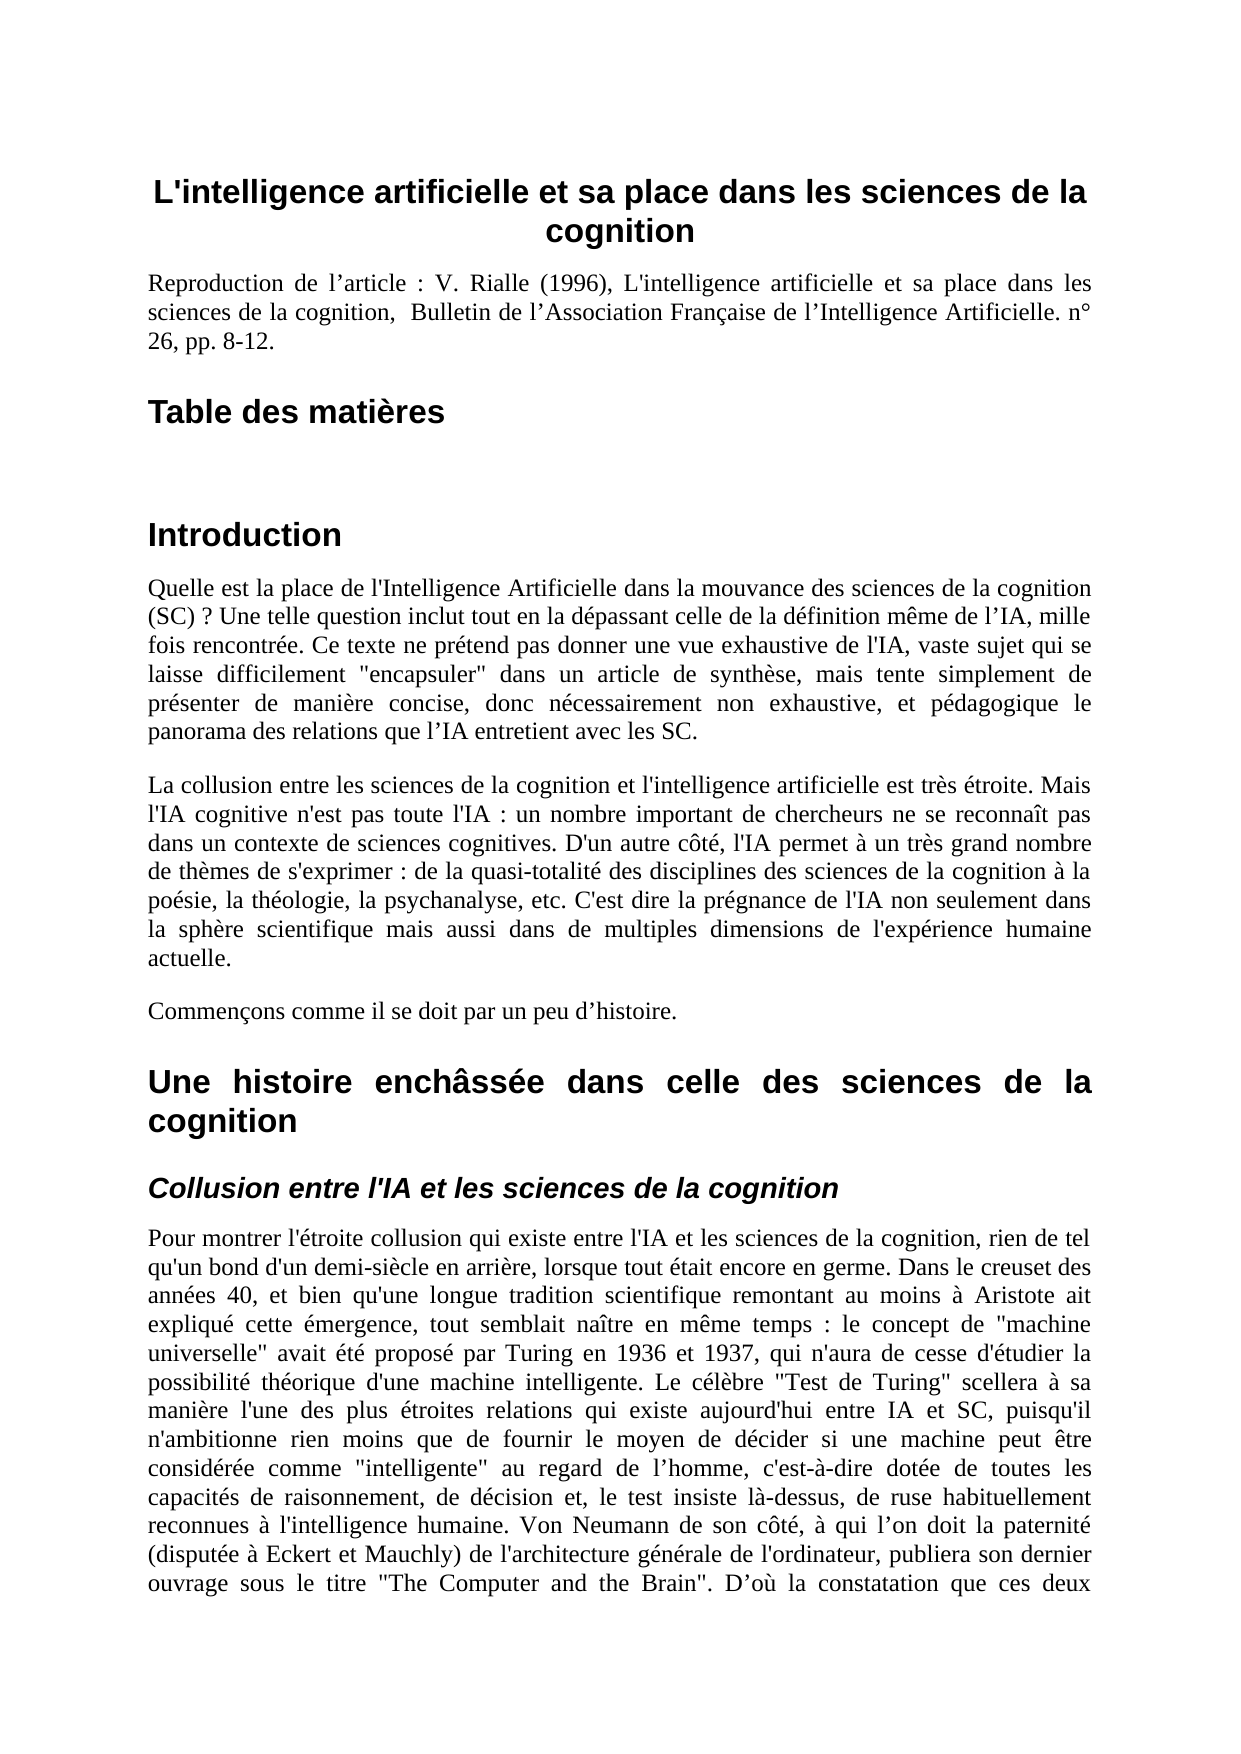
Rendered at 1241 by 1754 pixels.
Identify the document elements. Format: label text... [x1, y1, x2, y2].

text Commençons comme il se doit par un peu d’histoire. [148, 996, 1093, 1025]
subtitle L'intelligence artificielle et sa place dans les sciences de la cognition [148, 173, 1093, 249]
text Reproduction de l’article : V. Rialle (1996), L'intelligence artificielle et sa place dans les sciences de la cognition, Bulletin de l’Association Française de l’Intelligence Artificielle. n° 26, pp. 8-12. [148, 268, 1093, 354]
text Quelle est la place de l'Intelligence Artificielle dans la mouvance des sciences de la cognition (SC) ? Une telle question inclut tout en la dépassant celle de la définition même de l’IA, mille fois rencontrée. Ce texte ne prétend pas donner une vue exhaustive de l'IA, vaste sujet qui se laisse difficilement "encapsuler" dans un article de synthèse, mais tente simplement de présenter de manière concise, donc nécessairement non exhaustive, et pédagogique le panorama des relations que l’IA entretient avec les SC. [148, 573, 1093, 745]
subtitle Table des matières [148, 392, 1093, 430]
subtitle Introduction [148, 515, 1093, 554]
subtitle Collusion entre l'IA et les sciences de la cognition [148, 1171, 1093, 1204]
subtitle Une histoire enchâssée dans celle des sciences de la cognition [148, 1063, 1093, 1139]
text Pour montrer l'étroite collusion qui existe entre l'IA et les sciences de la cognition, rien de tel qu'un bond d'un demi-siècle en arrière, lorsque tout était encore en germe. Dans le creuset des années 40, et bien qu'une longue tradition scientifique remontant au moins à Aristote ait expliqué cette émergence, tout semblait naître en même temps : le concept de "machine universelle" avait été proposé par Turing en 1936 et 1937, qui n'aura de cesse d'étudier la possibilité théorique d'une machine intelligente. Le célèbre "Test de Turing" scellera à sa manière l'une des plus étroites relations qui existe aujourd'hui entre IA et SC, puisqu'il n'ambitionne rien moins que de fournir le moyen de décider si une machine peut être considérée comme "intelligente" au regard de l’homme, c'est-à-dire dotée de toutes les capacités de raisonnement, de décision et, le test insiste là-dessus, de ruse habituellement reconnues à l'intelligence humaine. Von Neumann de son côté, à qui l’on doit la paternité (disputée à Eckert et Mauchly) de l'architecture générale de l'ordinateur, publiera son dernier ouvrage sous le titre "The Computer and the Brain". D’où la constatation que ces deux [148, 1223, 1093, 1597]
text La collusion entre les sciences de la cognition et l'intelligence artificielle est très étroite. Mais l'IA cognitive n'est pas toute l'IA : un nombre important de chercheurs ne se reconnaît pas dans un contexte de sciences cognitives. D'un autre côté, l'IA permet à un très grand nombre de thèmes de s'exprimer : de la quasi-totalité des disciplines des sciences de la cognition à la poésie, la théologie, la psychanalyse, etc. C'est dire la prégnance de l'IA non seulement dans la sphère scientifique mais aussi dans de multiples dimensions de l'expérience humaine actuelle. [148, 770, 1093, 971]
